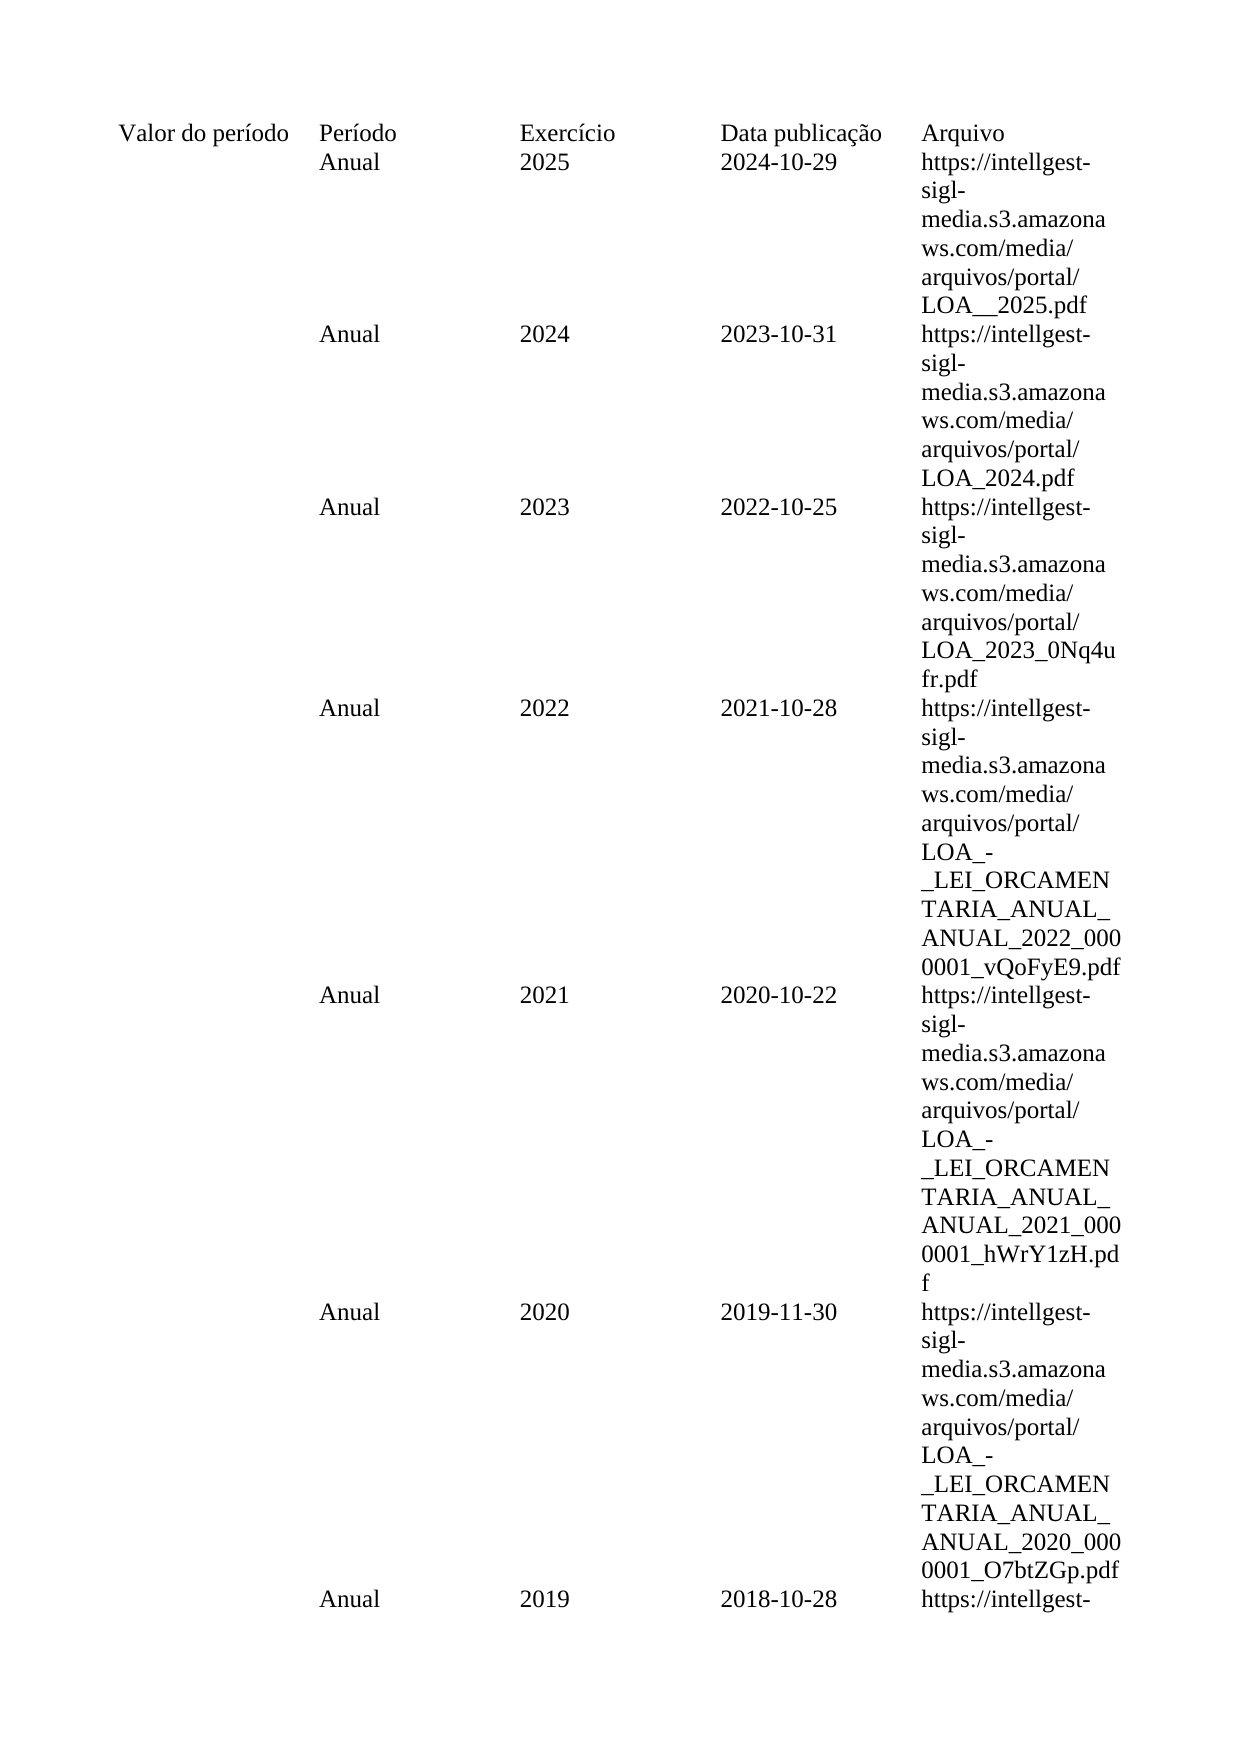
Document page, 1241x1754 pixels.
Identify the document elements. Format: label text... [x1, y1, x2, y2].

table_cell https://intellgest-sigl-media.s3.amazonaws.com/media/arquivos/portal/LOA_2024.pdf [921, 319, 1122, 492]
table_cell Anual [319, 1297, 519, 1584]
table_cell [118, 147, 319, 319]
table_cell https://intellgest-sigl-media.s3.amazonaws.com/media/arquivos/portal/LOA_-_LEI_ORCAMENTARIA_ANUAL_ANUAL_2021_0000001_hWrY1zH.pdf [921, 981, 1122, 1297]
table_cell Anual [319, 981, 519, 1297]
table_cell [118, 1297, 319, 1584]
table_cell 2025 [520, 147, 720, 319]
table_cell 2024-10-29 [720, 147, 921, 319]
table_cell https://intellgest- [921, 1584, 1122, 1613]
table_cell 2020 [520, 1297, 720, 1584]
table_cell Anual [319, 147, 519, 319]
table_cell 2021-10-28 [720, 693, 921, 981]
table_cell [118, 693, 319, 981]
table_cell https://intellgest-sigl-media.s3.amazonaws.com/media/arquivos/portal/LOA_-_LEI_ORCAMENTARIA_ANUAL_ANUAL_2022_0000001_vQoFyE9.pdf [921, 693, 1122, 981]
table_cell 2019-11-30 [720, 1297, 921, 1584]
table_header Arquivo [921, 118, 1122, 147]
table_cell 2022 [520, 693, 720, 981]
table_header Exercício [520, 118, 720, 147]
table_cell https://intellgest-sigl-media.s3.amazonaws.com/media/arquivos/portal/LOA__2025.pdf [921, 147, 1122, 319]
table_cell Anual [319, 1584, 519, 1613]
table_cell 2019 [520, 1584, 720, 1613]
table_cell https://intellgest-sigl-media.s3.amazonaws.com/media/arquivos/portal/LOA_-_LEI_ORCAMENTARIA_ANUAL_ANUAL_2020_0000001_O7btZGp.pdf [921, 1297, 1122, 1584]
table_cell [118, 492, 319, 693]
table_cell 2023-10-31 [720, 319, 921, 492]
table_cell 2022-10-25 [720, 492, 921, 693]
table_header Data publicação [720, 118, 921, 147]
table_cell Anual [319, 693, 519, 981]
table_cell Anual [319, 492, 519, 693]
table_cell [118, 319, 319, 492]
table_header Período [319, 118, 519, 147]
table_cell Anual [319, 319, 519, 492]
table_cell 2024 [520, 319, 720, 492]
table_cell [118, 981, 319, 1297]
table_cell https://intellgest-sigl-media.s3.amazonaws.com/media/arquivos/portal/LOA_2023_0Nq4ufr.pdf [921, 492, 1122, 693]
table_cell 2020-10-22 [720, 981, 921, 1297]
table_cell 2021 [520, 981, 720, 1297]
table_cell [118, 1584, 319, 1613]
table_cell 2023 [520, 492, 720, 693]
table_cell 2018-10-28 [720, 1584, 921, 1613]
table_header Valor do período [118, 118, 319, 147]
